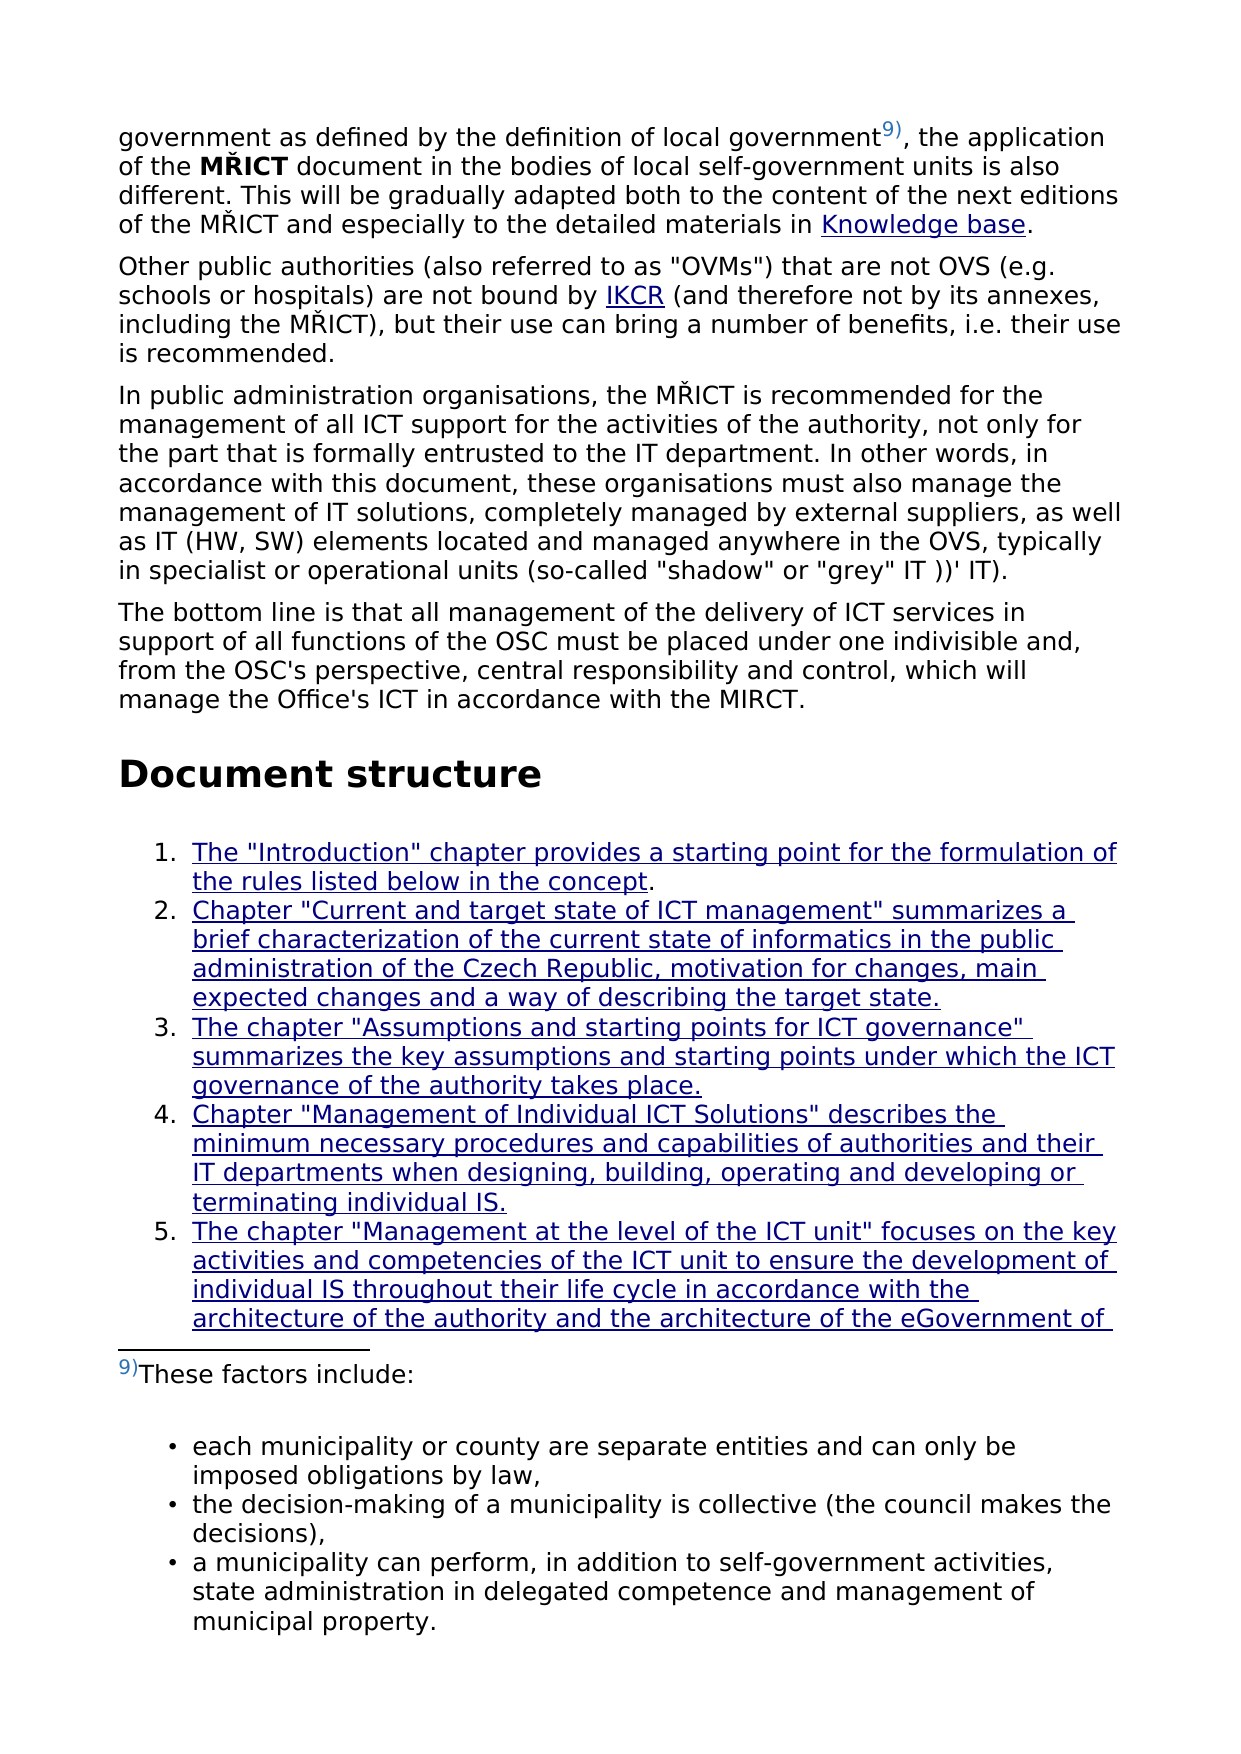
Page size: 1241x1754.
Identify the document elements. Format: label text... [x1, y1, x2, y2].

list a municipality can perform, in addition to self-government activities, state administration in delegated competence and management of municipal property. [177, 1548, 1122, 1636]
text The bottom line is that all management of the delivery of ICT services in support of all functions of the OSC must be placed under one indivisible and, from the OSC's perspective, central responsibility and control, which will manage the Office's ICT in accordance with the MIRCT. [118, 598, 1122, 715]
text These factors include: [118, 1356, 1122, 1390]
list the decision-making of a municipality is collective (the council makes the decisions), [177, 1490, 1122, 1548]
text In public administration organisations, the MŘICT is recommended for the management of all ICT support for the activities of the authority, not only for the part that is formally entrusted to the IT department. In other words, in accordance with this document, these organisations must also manage the management of IT solutions, completely managed by external suppliers, as well as IT (HW, SW) elements located and managed anywhere in the OVS, typically in specialist or operational units (so-called "shadow" or "grey" IT ))' IT). [118, 381, 1122, 586]
text Other public authorities (also referred to as "OVMs") that are not OVS (e.g. schools or hospitals) are not bound by IKCR (and therefore not by its annexes, including the MŘICT), but their use can bring a number of benefits, i.e. their use is recommended. [118, 252, 1122, 369]
list The "Introduction" chapter provides a starting point for the formulation of the rules listed below in the concept. [177, 838, 1122, 896]
list The chapter "Management at the level of the ICT unit" focuses on the key activities and competencies of the ICT unit to ensure the development of individual IS throughout their life cycle in accordance with the architecture of the authority and the architecture of the eGovernment of [177, 1217, 1122, 1334]
list Chapter "Current and target state of ICT management" summarizes a brief characterization of the current state of informatics in the public administration of the Czech Republic, motivation for changes, main expected changes and a way of describing the target state. [177, 896, 1122, 1013]
list The chapter "Assumptions and starting points for ICT governance" summarizes the key assumptions and starting points under which the ICT governance of the authority takes place. [177, 1013, 1122, 1100]
subtitle Document structure [118, 752, 1122, 796]
list each municipality or county are separate entities and can only be imposed obligations by law, [177, 1432, 1122, 1490]
text government as defined by the definition of local government, the application of the MŘICT document in the bodies of local self-government units is also different. This will be gradually adapted both to the content of the next editions of the MŘICT and especially to the detailed materials in Knowledge base. [118, 118, 1122, 240]
list Chapter "Management of Individual ICT Solutions" describes the minimum necessary procedures and capabilities of authorities and their IT departments when designing, building, operating and developing or terminating individual IS. [177, 1100, 1122, 1217]
